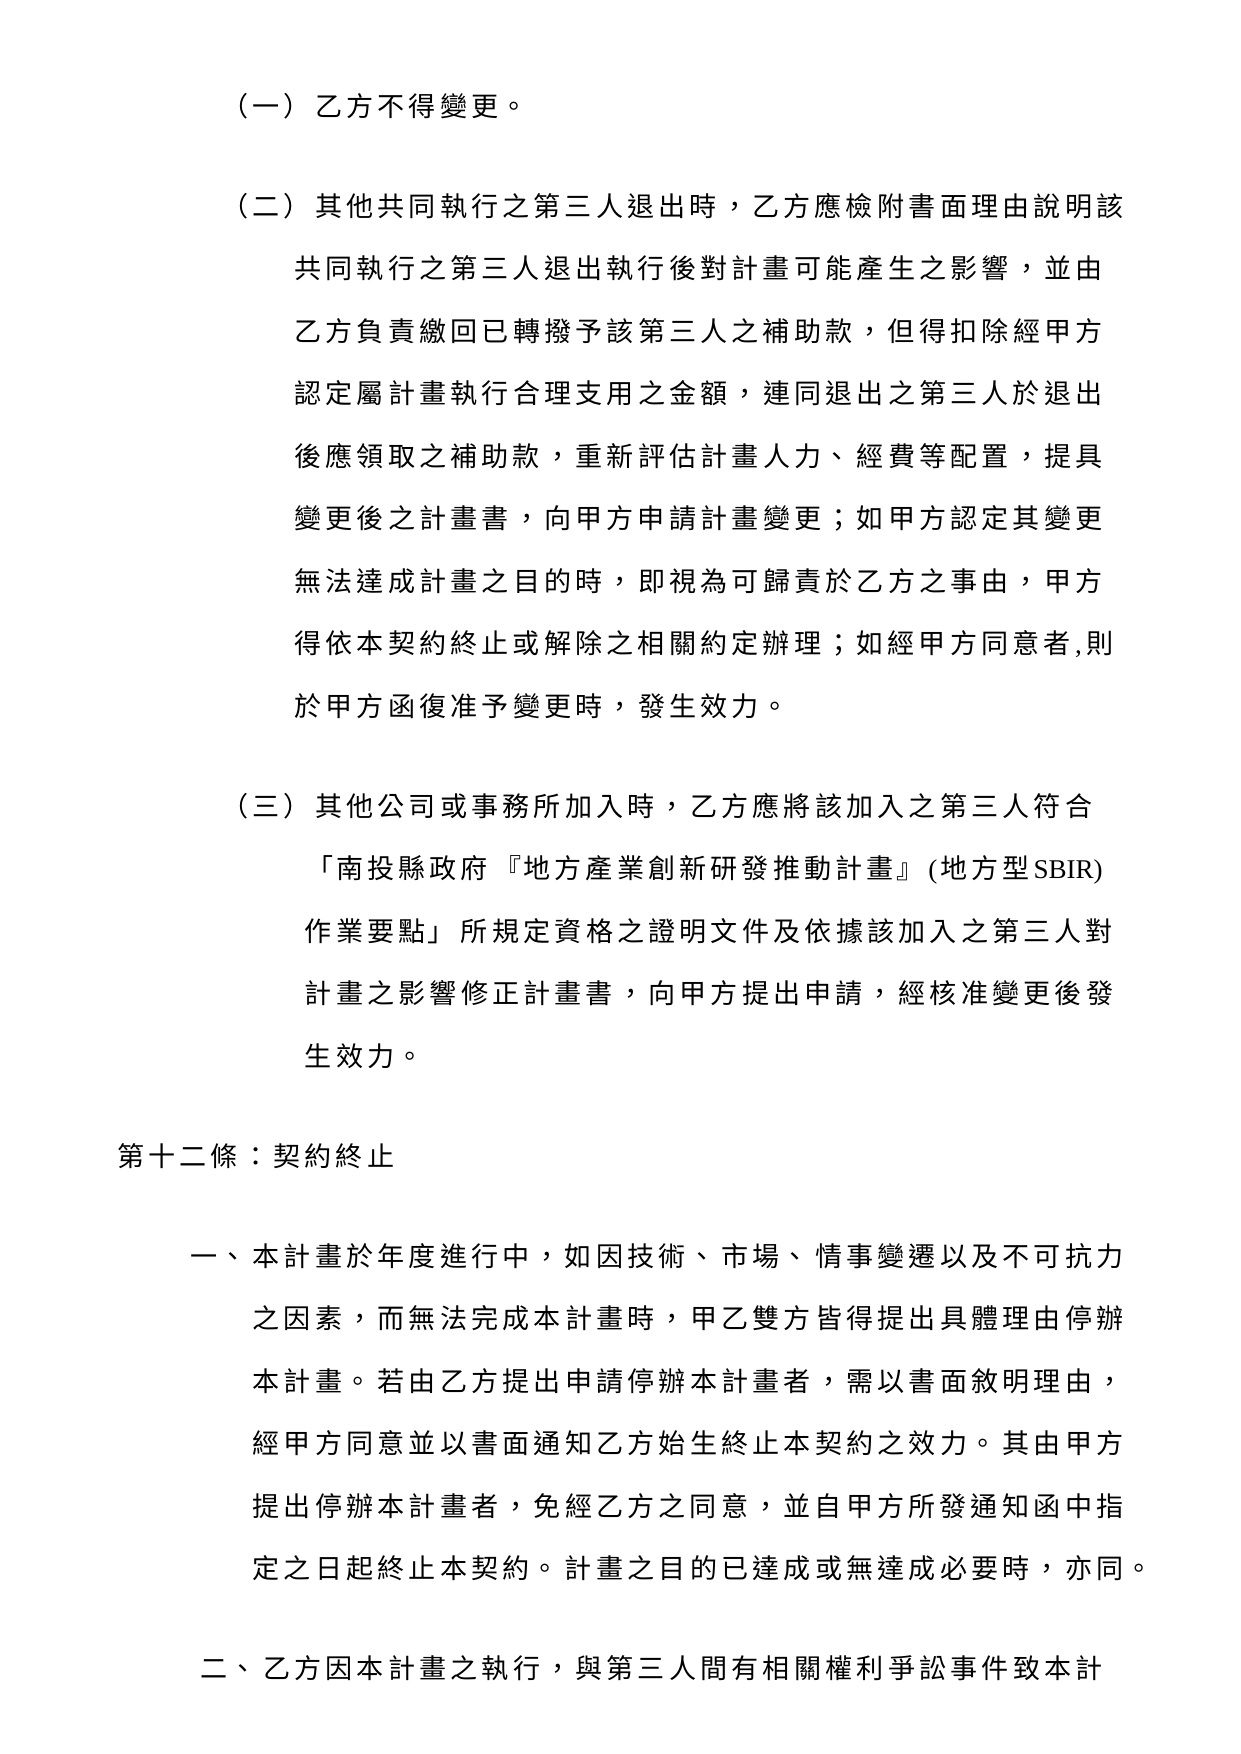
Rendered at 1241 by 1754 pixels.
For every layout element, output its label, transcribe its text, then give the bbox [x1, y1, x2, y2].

text 一、本計畫於年度進行中，如因技術、市場、情事變遷以及不可抗力之因素，而無法完成本計畫時，甲乙雙方皆得提出具體理由停辦本計畫。若由乙方提出申請停辦本計畫者，需以書面敘明理由，經甲方同意並以書面通知乙方始生終止本契約之效力。其由甲方提出停辦本計畫者，免經乙方之同意，並自甲方所發通知函中指定之日起終止本契約。計畫之目的已達成或無達成必要時，亦同。 [187, 1213, 1125, 1588]
text （二）其他共同執行之第三人退出時，乙方應檢附書面理由說明該共同執行之第三人退出執行後對計畫可能產生之影響，並由乙方負責繳回已轉撥予該第三人之補助款，但得扣除經甲方認定屬計畫執行合理支用之金額，連同退出之第三人於退出後應領取之補助款，重新評估計畫人力、經費等配置，提具變更後之計畫書，向甲方申請計畫變更；如甲方認定其變更無法達成計畫之目的時，即視為可歸責於乙方之事由，甲方得依本契約終止或解除之相關約定辦理；如經甲方同意者,則於甲方函復准予變更時，發生效力。 [211, 163, 1125, 726]
text 二、乙方因本計畫之執行，與第三人間有相關權利爭訟事件致本計 [188, 1626, 1125, 1688]
text 第十二條：契約終止 [115, 1113, 1125, 1176]
text （三）其他公司或事務所加入時，乙方應將該加入之第三人符合「南投縣政府『地方產業創新研發推動計畫』(地方型SBIR)作業要點」所規定資格之證明文件及依據該加入之第三人對計畫之影響修正計畫書，向甲方提出申請，經核准變更後發生效力。 [217, 763, 1125, 1076]
text （一）乙方不得變更。 [115, 63, 1125, 126]
